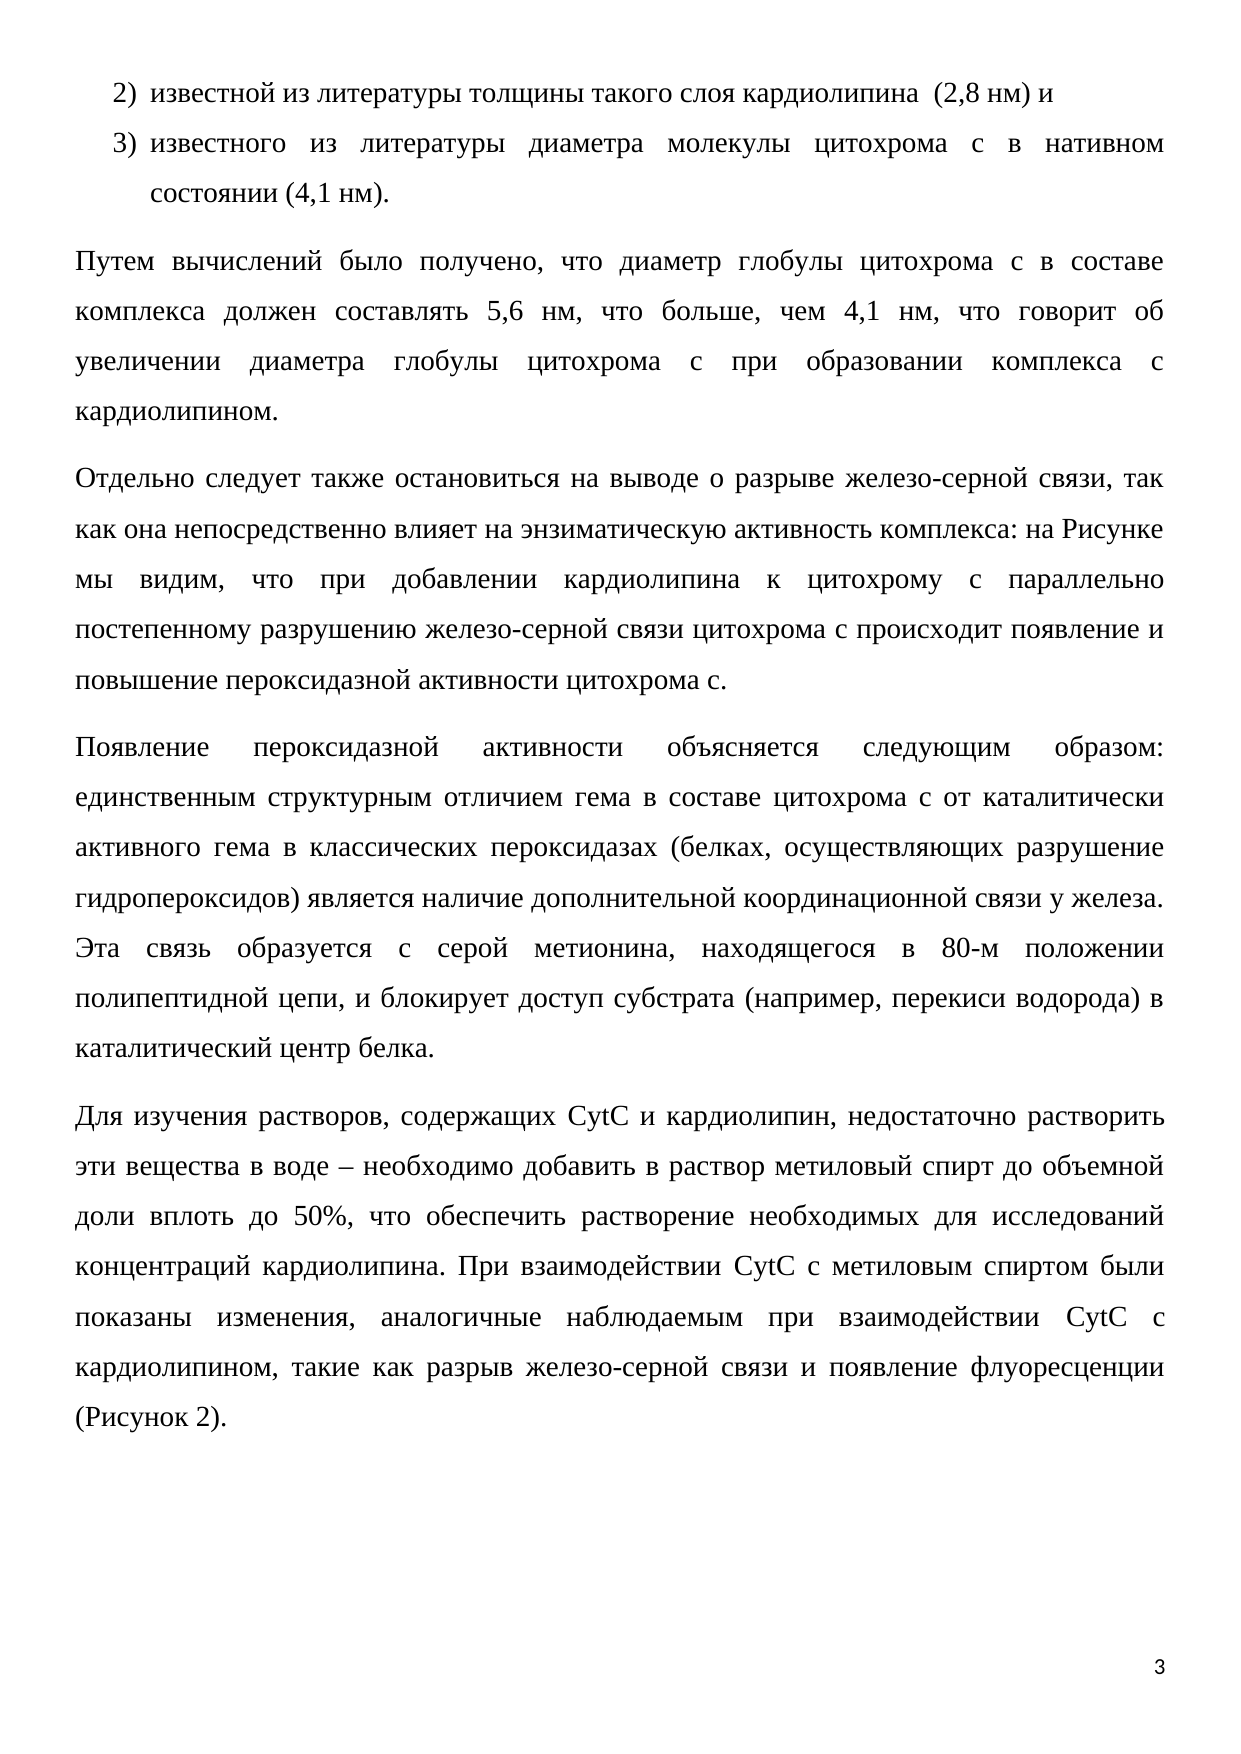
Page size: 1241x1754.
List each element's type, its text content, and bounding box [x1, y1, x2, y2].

text Отдельно следует также остановиться на выводе о разрыве железо-серной связи, так как она непосредственно влияет на энзиматическую активность комплекса: на Рисунке мы видим, что при добавлении кардиолипина к цитохрому с параллельно постепенному разрушению железо-серной связи цитохрома с происходит появление и повышение пероксидазной активности цитохрома с. [75, 461, 1165, 695]
list известной из литературы толщины такого слоя кардиолипина (2,8 нм) и [112, 75, 1165, 108]
text Появление пероксидазной активности объясняется следующим образом: единственным структурным отличием гема в составе цитохрома с от каталитически активного гема в классических пероксидазах (белках, осуществляющих разрушение гидропероксидов) является наличие дополнительной координационной связи у железа. Эта связь образуется с серой метионина, находящегося в 80-м положении полипептидной цепи, и блокирует доступ субстрата (например, перекиси водорода) в каталитический центр белка. [75, 729, 1165, 1064]
text Для изучения растворов, содержащих CytC и кардиолипин, недостаточно растворить эти вещества в воде – необходимо добавить в раствор метиловый спирт до объемной доли вплоть до 50%, что обеспечить растворение необходимых для исследований концентраций кардиолипина. При взаимодействии CytC с метиловым спиртом были показаны изменения, аналогичные наблюдаемым при взаимодействии CytC c кардиолипином, такие как разрыв железо-серной связи и появление флуоресценции (Рисунок 2). [75, 1098, 1165, 1433]
list известного из литературы диаметра молекулы цитохрома с в нативном состоянии (4,1 нм). [112, 125, 1165, 209]
text Путем вычислений было получено, что диаметр глобулы цитохрома с в составе комплекса должен составлять 5,6 нм, что больше, чем 4,1 нм, что говорит об увеличении диаметра глобулы цитохрома с при образовании комплекса с кардиолипином. [75, 243, 1165, 427]
